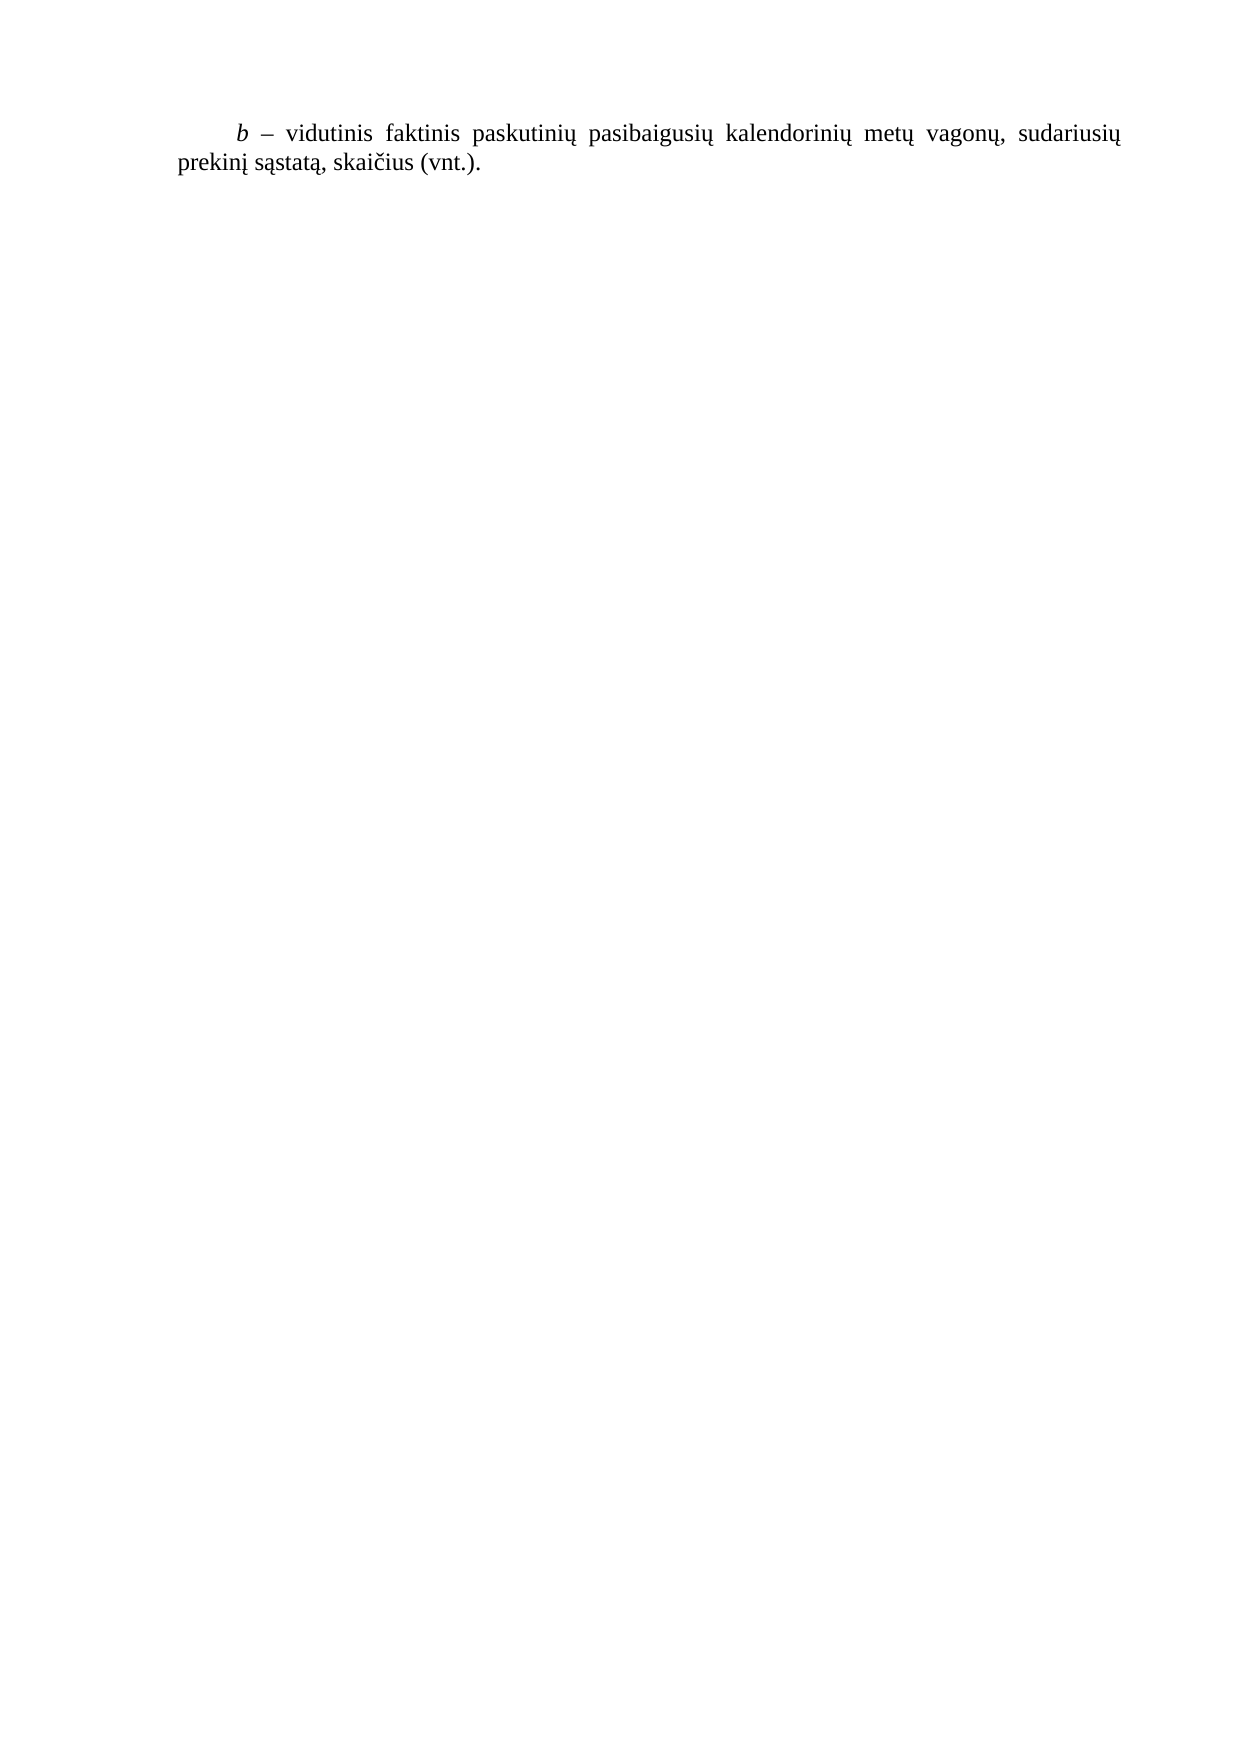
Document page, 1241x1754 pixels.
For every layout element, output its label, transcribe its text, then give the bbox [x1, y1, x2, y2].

text b – vidutinis faktinis paskutinių pasibaigusių kalendorinių metų vagonų, sudariusių prekinį sąstatą, skaičius (vnt.). [177, 118, 1122, 176]
